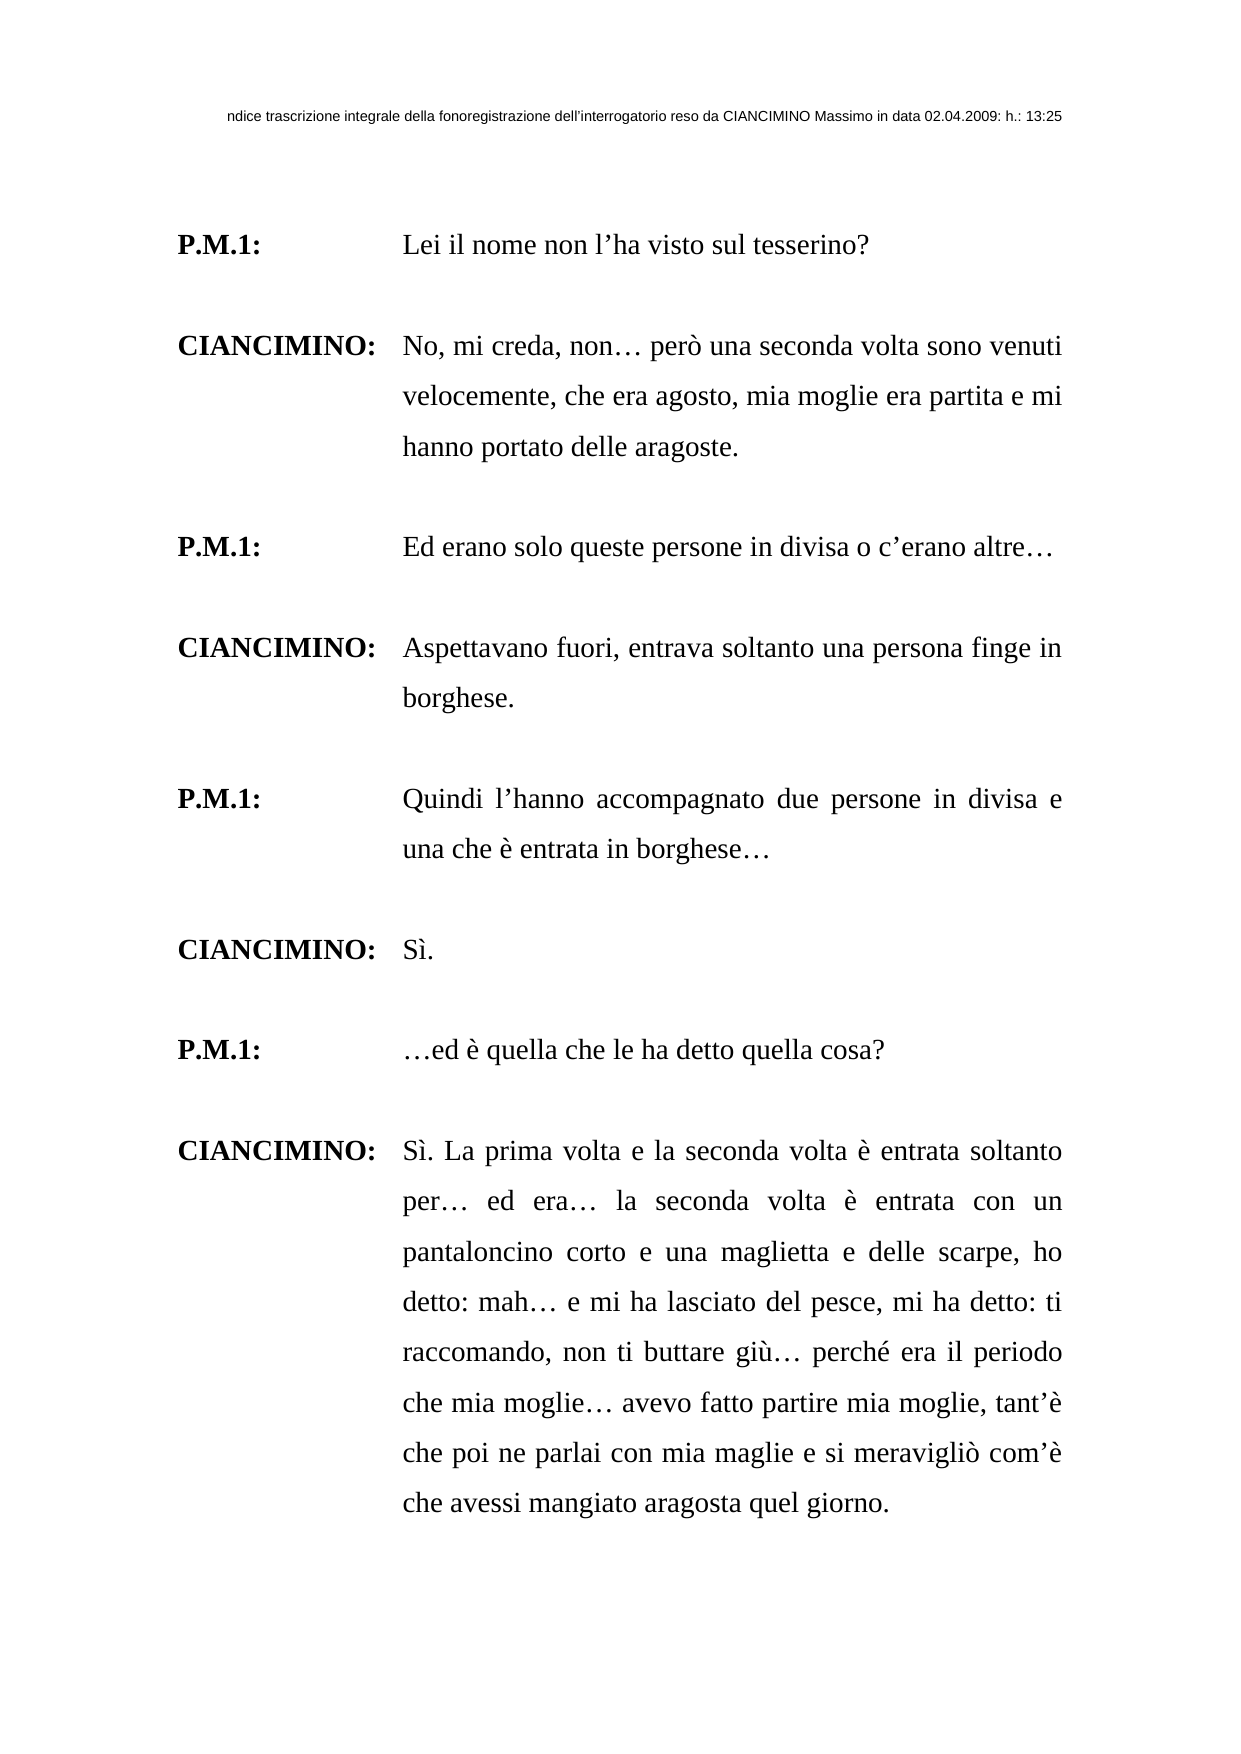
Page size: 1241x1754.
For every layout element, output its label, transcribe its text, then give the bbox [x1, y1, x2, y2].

text P.M.1: …ed è quella che le ha detto quella cosa? [177, 1032, 1063, 1066]
text CIANCIMINO: Sì. [177, 932, 1063, 965]
text P.M.1: Ed erano solo queste persone in divisa o c’erano altre… [177, 529, 1063, 563]
text CIANCIMINO: Sì. La prima volta e la seconda volta è entrata soltanto per… ed era… la seconda volta è entrata con un pantaloncino corto e una maglietta e delle scarpe, ho detto: mah… e mi ha lasciato del pesce, mi ha detto: ti raccomando, non ti buttare giù… perché era il periodo che mia moglie… avevo fatto partire mia moglie, tant’è che poi ne parlai con mia maglie e si meravigliò com’è che avessi mangiato aragosta quel giorno. [177, 1133, 1063, 1519]
text CIANCIMINO: No, mi creda, non… però una seconda volta sono venuti velocemente, che era agosto, mia moglie era partita e mi hanno portato delle aragoste. [177, 328, 1063, 462]
text CIANCIMINO: Aspettavano fuori, entrava soltanto una persona finge in borghese. [177, 630, 1063, 714]
text P.M.1: Lei il nome non l’ha visto sul tesserino? [177, 227, 1063, 261]
text P.M.1: Quindi l’hanno accompagnato due persone in divisa e una che è entrata in borghese… [177, 781, 1063, 865]
